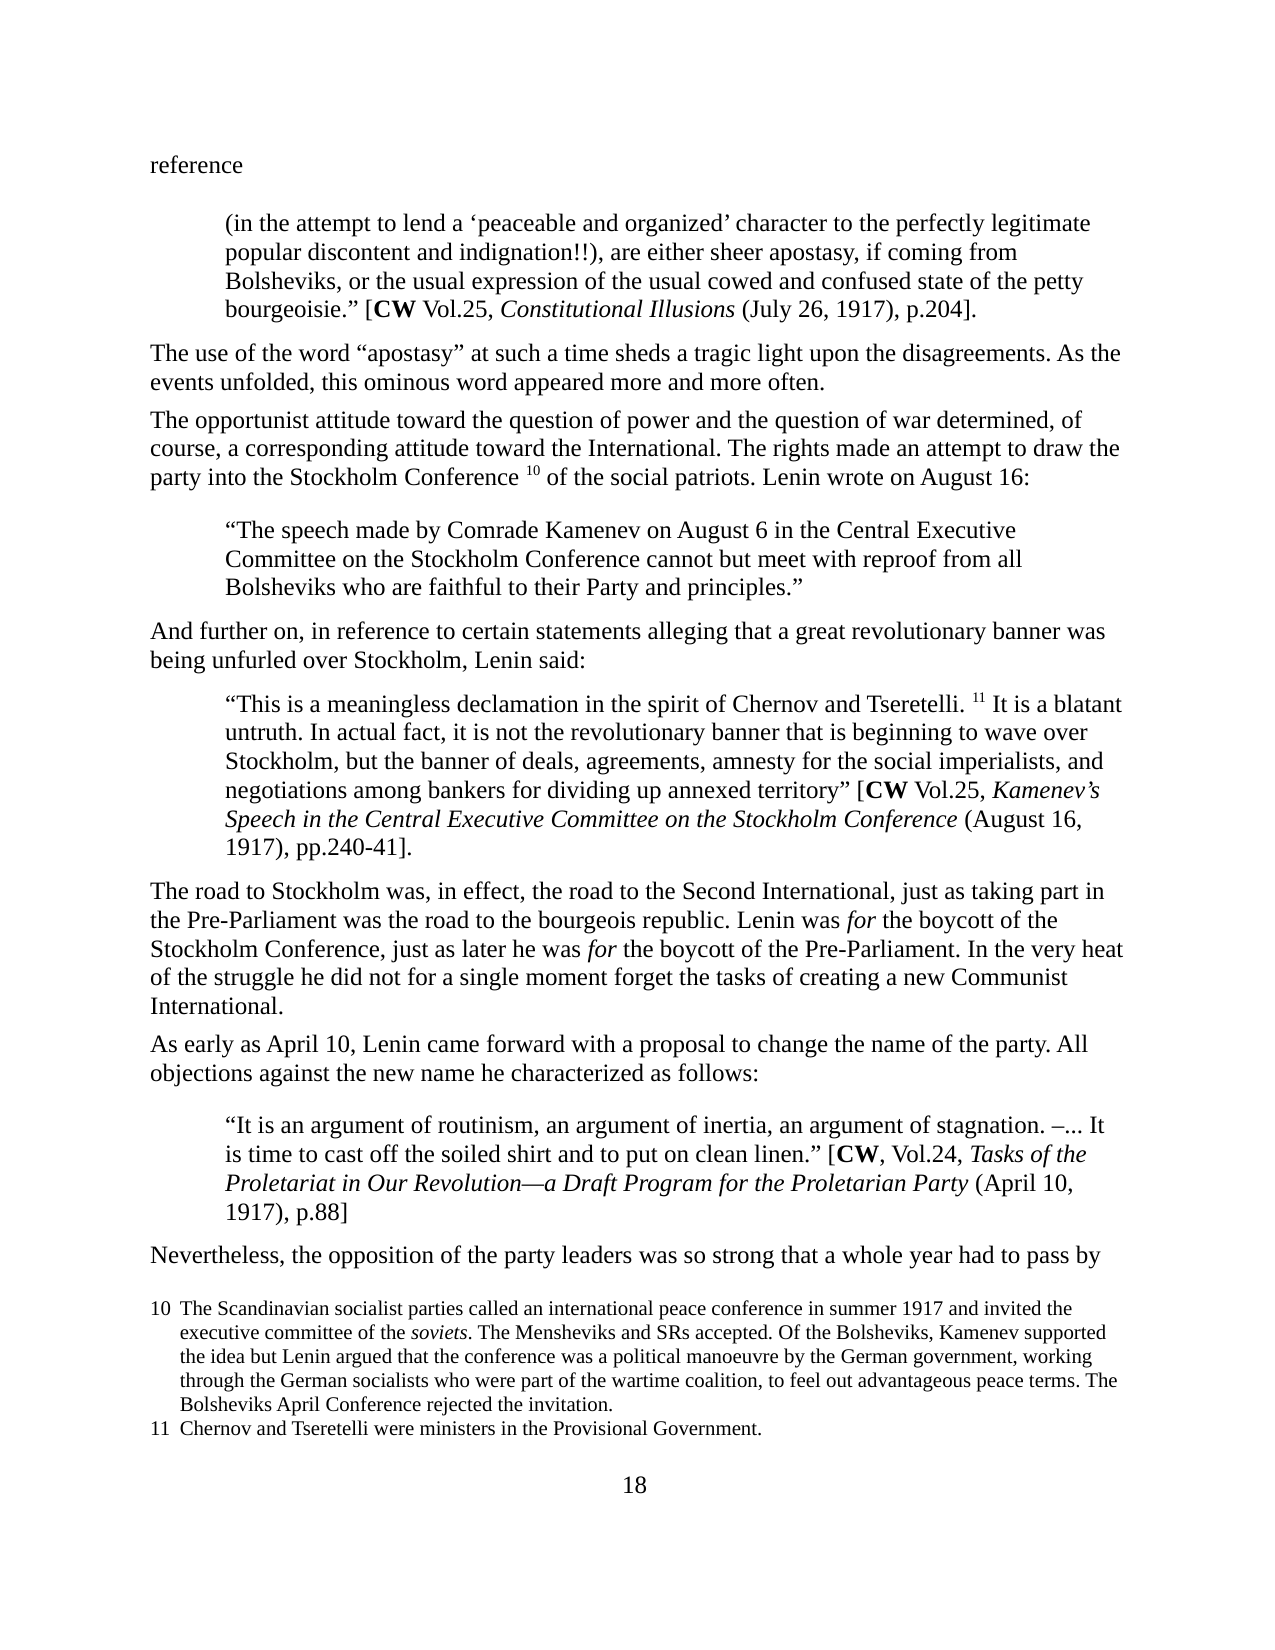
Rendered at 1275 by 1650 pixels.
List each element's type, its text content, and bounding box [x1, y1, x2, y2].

text Nevertheless, the opposition of the party leaders was so strong that a whole year had to pass by [150, 1240, 1125, 1269]
text “This is a meaningless declamation in the spirit of Chernov and Tseretelli. It is a blatant untruth. In actual fact, it is not the revolutionary banner that is beginning to wave over Stockholm, but the banner of deals, agreements, amnesty for the social imperialists, and negotiations among bankers for dividing up annexed territory” [CW Vol.25, Kamenev’s Speech in the Central Executive Committee on the Stockholm Conference (August 16, 1917), pp.240-41]. [225, 689, 1125, 861]
text (in the attempt to lend a ‘peaceable and organized’ character to the perfectly legitimate popular discontent and indignation!!), are either sheer apostasy, if coming from Bolsheviks, or the usual expression of the usual cowed and confused state of the petty bourgeoisie.” [CW Vol.25, Constitutional Illusions (July 26, 1917), p.204]. [225, 208, 1125, 323]
text The Scandinavian socialist parties called an international peace conference in summer 1917 and invited the executive committee of the soviets. The Mensheviks and SRs accepted. Of the Bolsheviks, Kamenev supported the idea but Lenin argued that the conference was a political manoeuvre by the German government, working through the German socialists who were part of the wartime coalition, to feel out advantageous peace terms. The Bolsheviks April Conference rejected the invitation. [150, 1296, 1125, 1416]
text As early as April 10, Lenin came forward with a proposal to change the name of the party. All objections against the new name he characterized as follows: [150, 1029, 1125, 1086]
text The use of the word “apostasy” at such a time sheds a tragic light upon the disagreements. As the events unfolded, this ominous word appeared more and more often. [150, 338, 1125, 396]
text “It is an argument of routinism, an argument of inertia, an argument of stagnation. –... It is time to cast off the soiled shirt and to put on clean linen.” [CW, Vol.24, Tasks of the Proletariat in Our Revolution—a Draft Program for the Proletarian Party (April 10, 1917), p.88] [225, 1110, 1125, 1225]
text Chernov and Tseretelli were ministers in the Provisional Government. [150, 1416, 1125, 1440]
text “The speech made by Comrade Kamenev on August 6 in the Central Executive Committee on the Stockholm Conference cannot but meet with reproof from all Bolsheviks who are faithful to their Party and principles.” [225, 515, 1125, 601]
text And further on, in reference to certain statements alleging that a great revolutionary banner was being unfurled over Stockholm, Lenin said: [150, 616, 1125, 674]
text The road to Stockholm was, in effect, the road to the Second International, just as taking part in the Pre-Parliament was the road to the bourgeois republic. Lenin was for the boycott of the Stockholm Conference, just as later he was for the boycott of the Pre-Parliament. In the very heat of the struggle he did not for a single moment forget the tasks of creating a new Communist International. [150, 876, 1125, 1020]
text The opportunist attitude toward the question of power and the question of war determined, of course, a corresponding attitude toward the International. The rights made an attempt to draw the party into the Stockholm Conference of the social patriots. Lenin wrote on August 16: [150, 405, 1125, 491]
